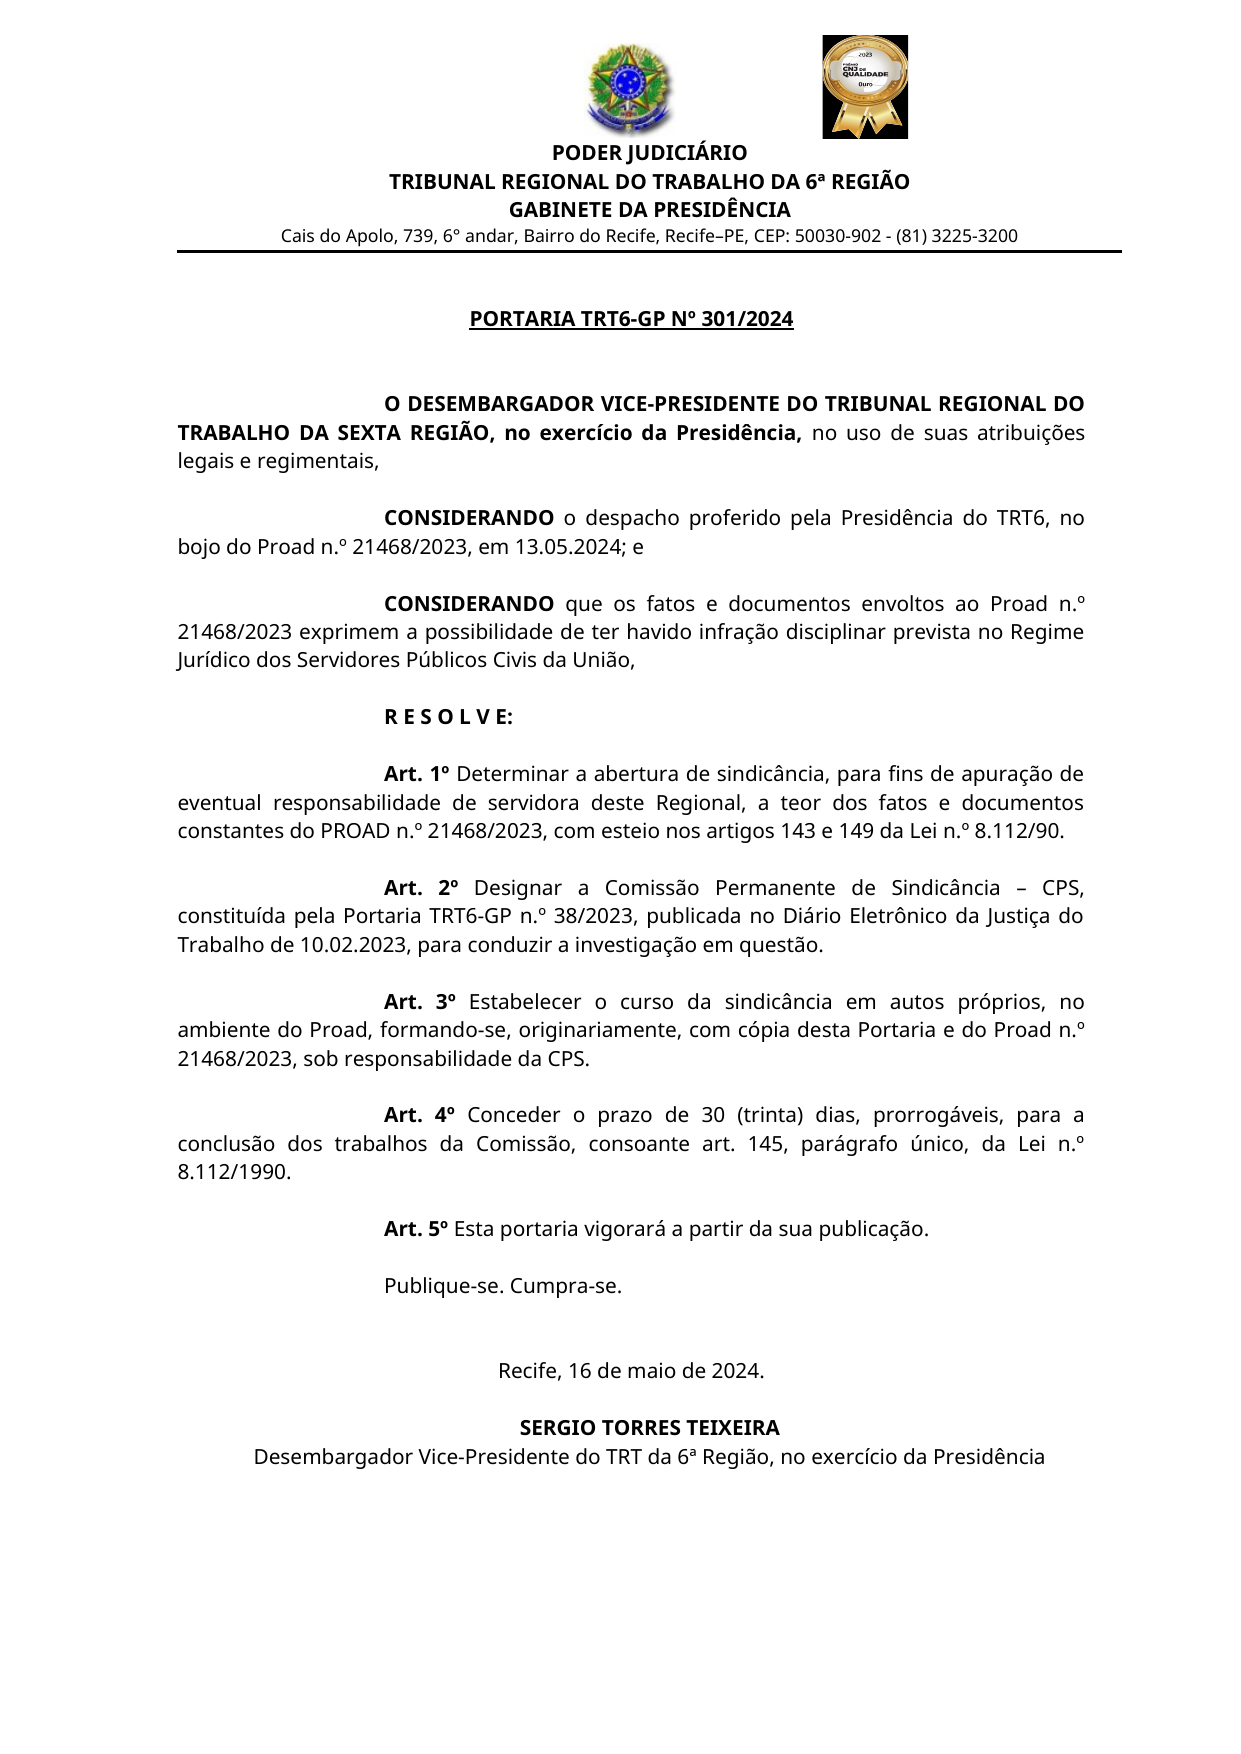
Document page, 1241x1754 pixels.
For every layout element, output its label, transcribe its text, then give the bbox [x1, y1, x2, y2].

text Art. 3º Estabelecer o curso da sindicância em autos próprios, no ambiente do Proad, formando-se, originariamente, com cópia desta Portaria e do Proad n.º 21468/2023, sob responsabilidade da CPS. [177, 987, 1086, 1072]
text Desembargador Vice-Presidente do TRT da 6ª Região, no exercício da Presidência [177, 1442, 1122, 1470]
text Art. 5º Esta portaria vigorará a partir da sua publicação. [177, 1214, 1086, 1243]
text Publique-se. Cumpra-se. [177, 1271, 1086, 1299]
text Recife, 16 de maio de 2024. [177, 1356, 1086, 1385]
text PORTARIA TRT6-GP Nº 301/2024 [177, 304, 1086, 333]
text CONSIDERANDO o despacho proferido pela Presidência do TRT6, no bojo do Proad n.º 21468/2023, em 13.05.2024; e [177, 503, 1086, 560]
picture [584, 43, 676, 138]
text CONSIDERANDO que os fatos e documentos envoltos ao Proad n.º 21468/2023 exprimem a possibilidade de ter havido infração disciplinar prevista no Regime Jurídico dos Servidores Públicos Civis da União, [177, 589, 1086, 674]
text Art. 1º Determinar a abertura de sindicância, para fins de apuração de eventual responsabilidade de servidora deste Regional, a teor dos fatos e documentos constantes do PROAD n.º 21468/2023, com esteio nos artigos 143 e 149 da Lei n.º 8.112/90. [177, 759, 1086, 844]
text R E S O L V E: [177, 702, 1086, 731]
text SERGIO TORRES TEIXEIRA [177, 1413, 1122, 1442]
text Art. 2º Designar a Comissão Permanente de Sindicância – CPS, constituída pela Portaria TRT6-GP n.º 38/2023, publicada no Diário Eletrônico da Justiça do Trabalho de 10.02.2023, para conduzir a investigação em questão. [177, 873, 1086, 958]
text Art. 4º Conceder o prazo de 30 (trinta) dias, prorrogáveis, para a conclusão dos trabalhos da Comissão, consoante art. 145, parágrafo único, da Lei n.º 8.112/1990. [177, 1101, 1086, 1186]
text O DESEMBARGADOR VICE-PRESIDENTE DO TRIBUNAL REGIONAL DO TRABALHO DA SEXTA REGIÃO, no exercício da Presidência, no uso de suas atribuições legais e regimentais, [177, 389, 1086, 475]
